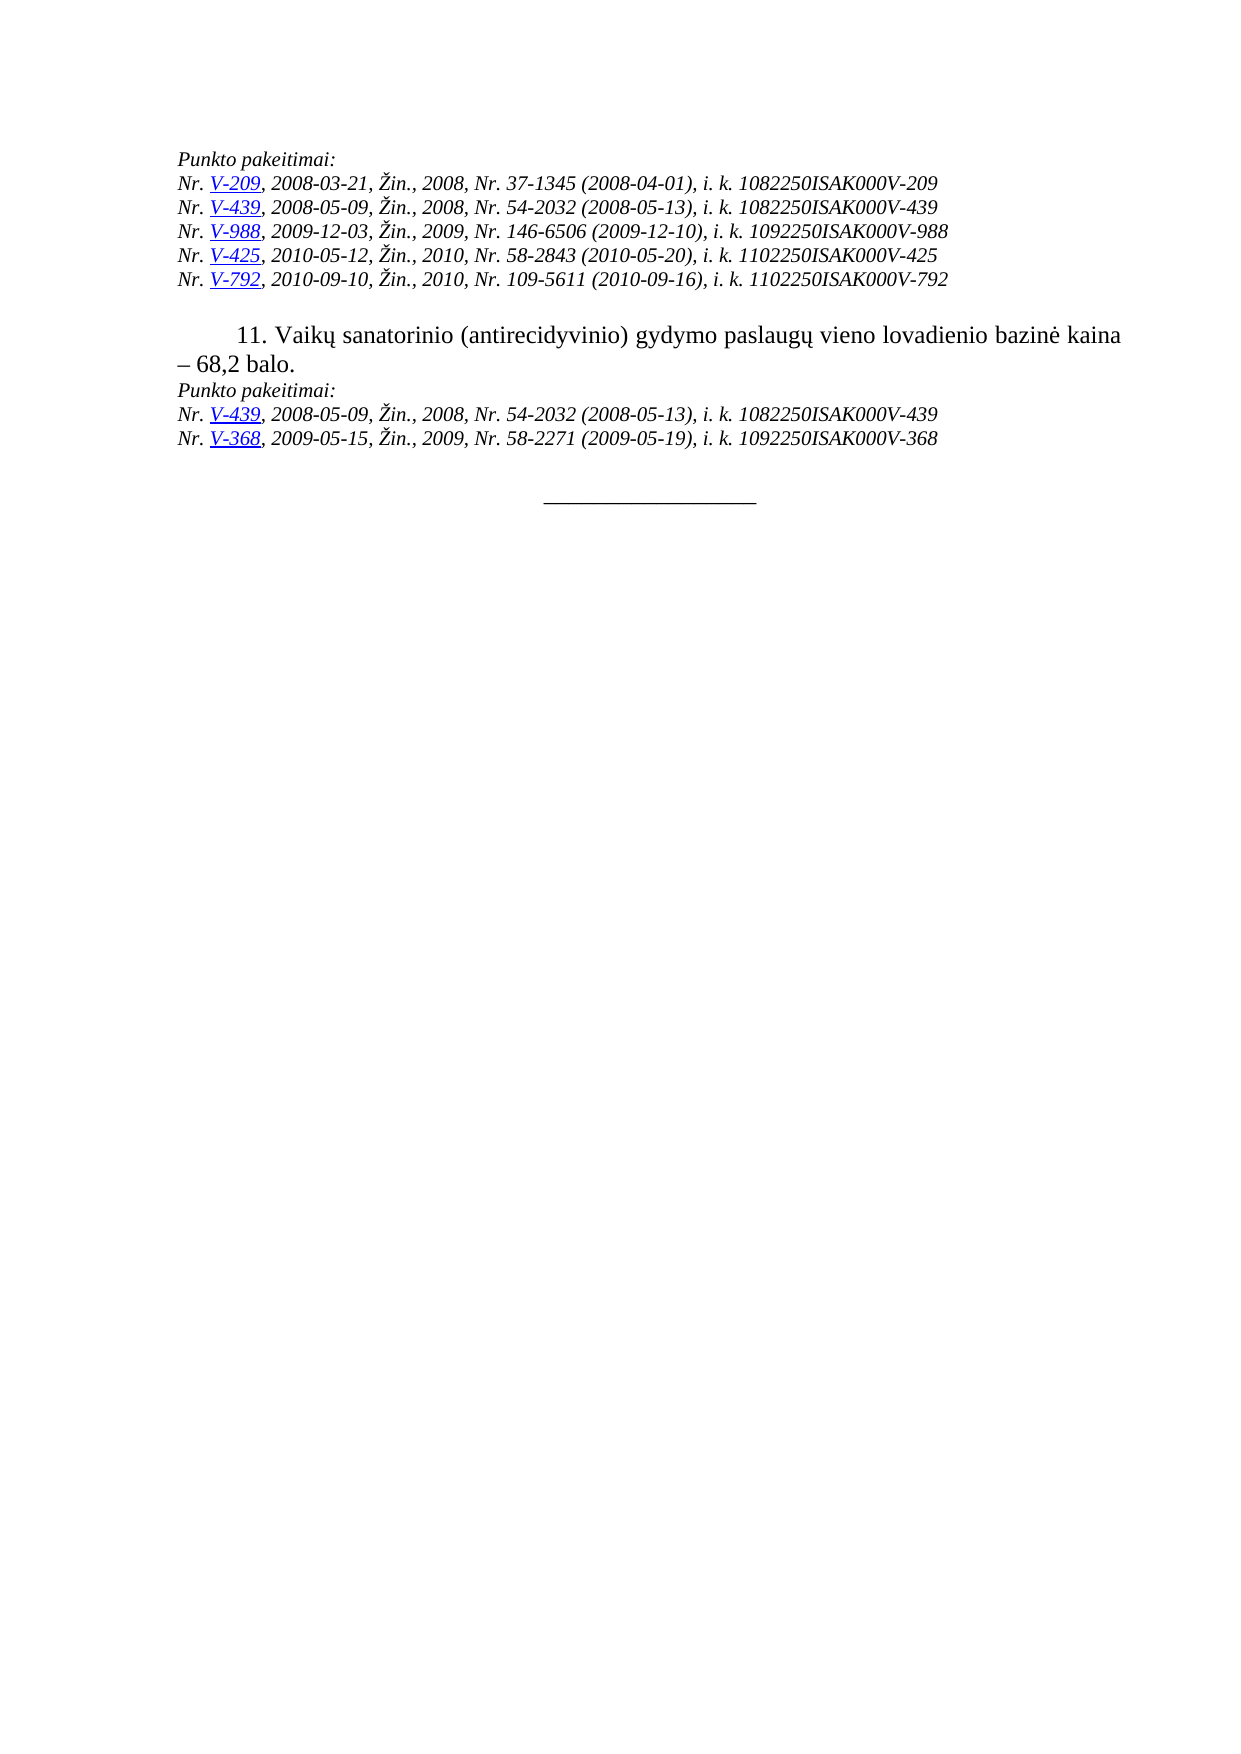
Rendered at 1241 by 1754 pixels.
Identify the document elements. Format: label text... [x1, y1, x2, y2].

text Nr. V-439, 2008-05-09, Žin., 2008, Nr. 54-2032 (2008-05-13), i. k. 1082250ISAK000V-439 [177, 195, 1122, 219]
text Nr. V-425, 2010-05-12, Žin., 2010, Nr. 58-2843 (2010-05-20), i. k. 1102250ISAK000V-425 [177, 243, 1122, 267]
text Nr. V-988, 2009-12-03, Žin., 2009, Nr. 146-6506 (2009-12-10), i. k. 1092250ISAK000V-988 [177, 219, 1122, 243]
text Nr. V-209, 2008-03-21, Žin., 2008, Nr. 37-1345 (2008-04-01), i. k. 1082250ISAK000V-209 [177, 171, 1122, 195]
text _________________ [177, 478, 1122, 507]
text Nr. V-439, 2008-05-09, Žin., 2008, Nr. 54-2032 (2008-05-13), i. k. 1082250ISAK000V-439 [177, 402, 1122, 426]
text Nr. V-368, 2009-05-15, Žin., 2009, Nr. 58-2271 (2009-05-19), i. k. 1092250ISAK000V-368 [177, 426, 1122, 450]
text Nr. V-792, 2010-09-10, Žin., 2010, Nr. 109-5611 (2010-09-16), i. k. 1102250ISAK000V-792 [177, 267, 1122, 291]
text Punkto pakeitimai: [177, 377, 1122, 402]
text 11. Vaikų sanatorinio (antirecidyvinio) gydymo paslaugų vieno lovadienio bazinė kaina – 68,2 balo. [177, 320, 1122, 377]
text Punkto pakeitimai: [177, 147, 1122, 171]
